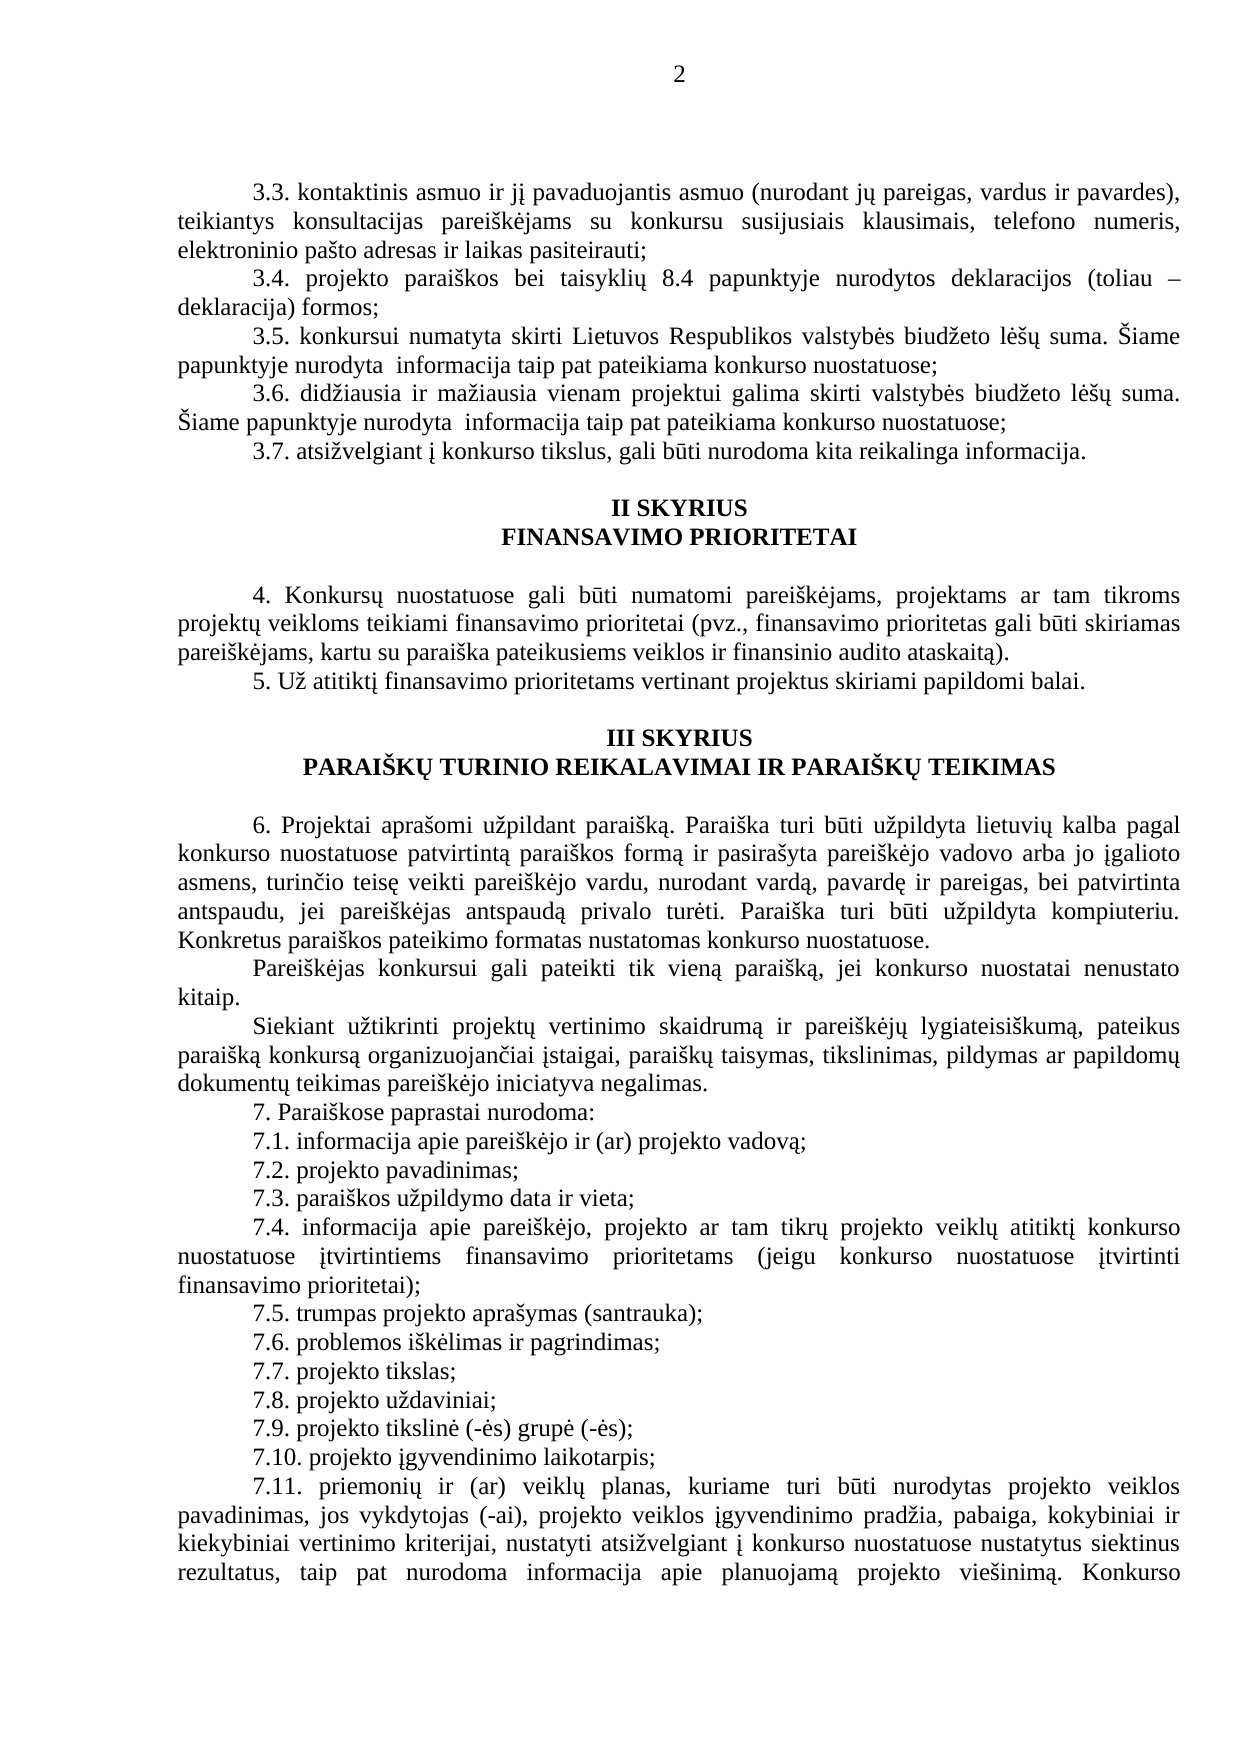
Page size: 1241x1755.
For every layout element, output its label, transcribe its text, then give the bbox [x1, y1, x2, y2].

text III SKYRIUS [177, 723, 1181, 752]
text Pareiškėjas konkursui gali pateikti tik vieną paraišką, jei konkurso nuostatai nenustato kitaip. [177, 953, 1181, 1011]
text 3.5. konkursui numatyta skirti Lietuvos Respublikos valstybės biudžeto lėšų suma. Šiame papunktyje nurodyta informacija taip pat pateikiama konkurso nuostatuose; [177, 321, 1181, 378]
text 7. Paraiškose paprastai nurodoma: [177, 1097, 1181, 1126]
text 7.11. priemonių ir (ar) veiklų planas, kuriame turi būti nurodytas projekto veiklos pavadinimas, jos vykdytojas (-ai), projekto veiklos įgyvendinimo pradžia, pabaiga, kokybiniai ir kiekybiniai vertinimo kriterijai, nustatyti atsižvelgiant į konkurso nuostatuose nustatytus siektinus rezultatus, taip pat nurodoma informacija apie planuojamą projekto viešinimą. Konkurso [177, 1471, 1181, 1586]
text FINANSAVIMO PRIORITETAI [177, 522, 1181, 551]
text 7.8. projekto uždaviniai; [177, 1385, 1181, 1413]
text Siekiant užtikrinti projektų vertinimo skaidrumą ir pareiškėjų lygiateisiškumą, pateikus paraišką konkursą organizuojančiai įstaigai, paraiškų taisymas, tikslinimas, pildymas ar papildomų dokumentų teikimas pareiškėjo iniciatyva negalimas. [177, 1011, 1181, 1097]
text 6. Projektai aprašomi užpildant paraišką. Paraiška turi būti užpildyta lietuvių kalba pagal konkurso nuostatuose patvirtintą paraiškos formą ir pasirašyta pareiškėjo vadovo arba jo įgalioto asmens, turinčio teisę veikti pareiškėjo vardu, nurodant vardą, pavardę ir pareigas, bei patvirtinta antspaudu, jei pareiškėjas antspaudą privalo turėti. Paraiška turi būti užpildyta kompiuteriu. Konkretus paraiškos pateikimo formatas nustatomas konkurso nuostatuose. [177, 810, 1181, 953]
text 7.5. trumpas projekto aprašymas (santrauka); [177, 1298, 1181, 1327]
text 7.10. projekto įgyvendinimo laikotarpis; [177, 1442, 1181, 1471]
text 3.3. kontaktinis asmuo ir jį pavaduojantis asmuo (nurodant jų pareigas, vardus ir pavardes), teikiantys konsultacijas pareiškėjams su konkursu susijusiais klausimais, telefono numeris, elektroninio pašto adresas ir laikas pasiteirauti; [177, 177, 1181, 263]
text 7.7. projekto tikslas; [177, 1356, 1181, 1385]
text 7.1. informacija apie pareiškėjo ir (ar) projekto vadovą; [177, 1126, 1181, 1155]
text 5. Už atitiktį finansavimo prioritetams vertinant projektus skiriami papildomi balai. [177, 666, 1181, 695]
text 7.2. projekto pavadinimas; [177, 1155, 1181, 1183]
text 7.6. problemos iškėlimas ir pagrindimas; [177, 1327, 1181, 1356]
text 3.4. projekto paraiškos bei taisyklių 8.4 papunktyje nurodytos deklaracijos (toliau –deklaracija) formos; [177, 263, 1181, 321]
text 4. Konkursų nuostatuose gali būti numatomi pareiškėjams, projektams ar tam tikroms projektų veikloms teikiami finansavimo prioritetai (pvz., finansavimo prioritetas gali būti skiriamas pareiškėjams, kartu su paraiška pateikusiems veiklos ir finansinio audito ataskaitą). [177, 580, 1181, 666]
text 7.9. projekto tikslinė (-ės) grupė (-ės); [177, 1413, 1181, 1442]
text PARAIŠKŲ TURINIO REIKALAVIMAI IR PARAIŠKŲ TEIKIMAS [177, 752, 1181, 781]
text 3.7. atsižvelgiant į konkurso tikslus, gali būti nurodoma kita reikalinga informacija. [177, 436, 1181, 465]
text II SKYRIUS [177, 493, 1181, 522]
text 7.4. informacija apie pareiškėjo, projekto ar tam tikrų projekto veiklų atitiktį konkurso nuostatuose įtvirtintiems finansavimo prioritetams (jeigu konkurso nuostatuose įtvirtinti finansavimo prioritetai); [177, 1212, 1181, 1298]
text 7.3. paraiškos užpildymo data ir vieta; [177, 1183, 1181, 1212]
text 3.6. didžiausia ir mažiausia vienam projektui galima skirti valstybės biudžeto lėšų suma. Šiame papunktyje nurodyta informacija taip pat pateikiama konkurso nuostatuose; [177, 378, 1181, 436]
